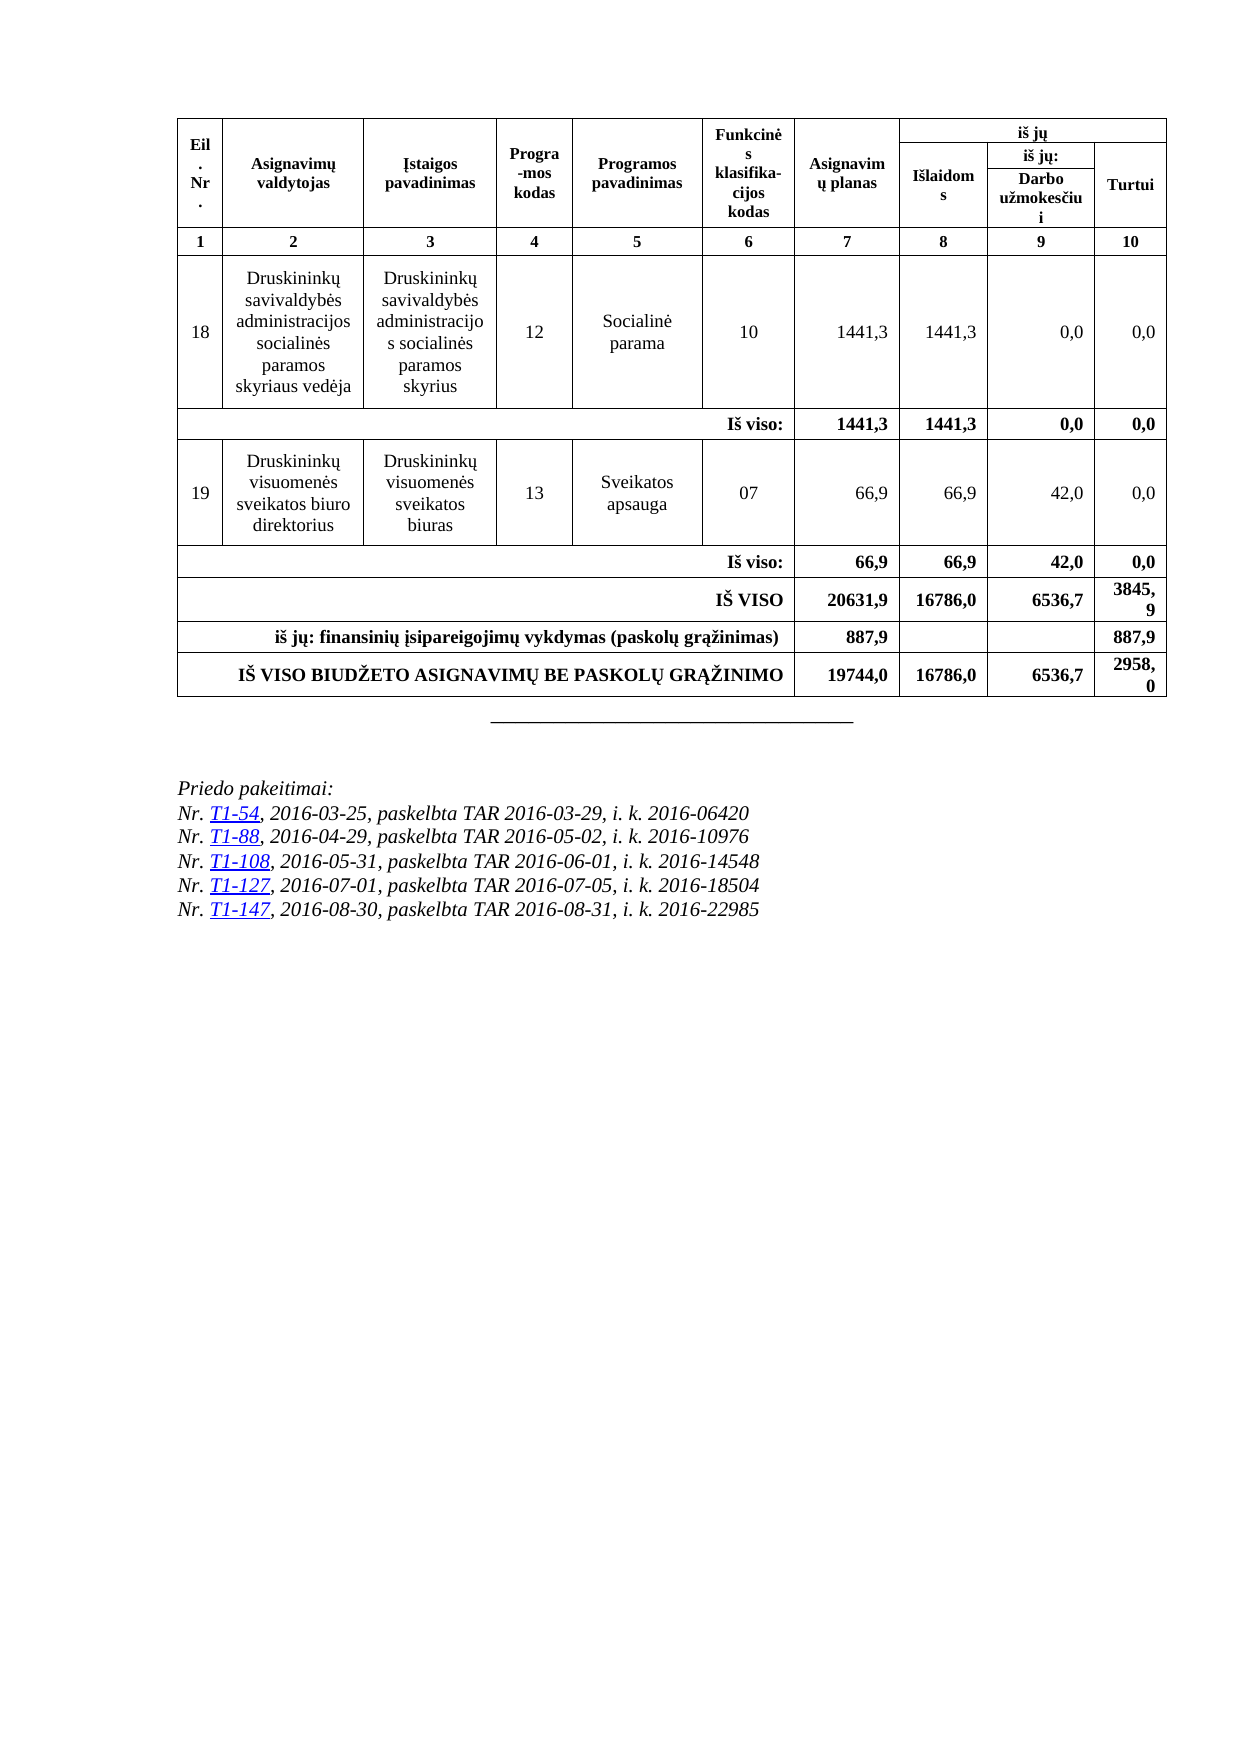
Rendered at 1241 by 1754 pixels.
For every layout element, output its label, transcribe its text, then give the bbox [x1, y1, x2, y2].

table_cell 0,0 [1095, 409, 1166, 439]
table_cell 20631,9 [795, 578, 899, 621]
table_header Asignavimų planas [795, 119, 899, 227]
table_cell 1441,3 [795, 256, 899, 408]
table_cell 3845,9 [1095, 578, 1166, 621]
text Nr. T1-54, 2016-03-25, paskelbta TAR 2016-03-29, i. k. 2016-06420 [177, 800, 1166, 824]
table_header Eil. Nr. [178, 119, 222, 227]
text Nr. T1-147, 2016-08-30, paskelbta TAR 2016-08-31, i. k. 2016-22985 [177, 897, 1166, 921]
table_cell 2958,0 [1095, 653, 1166, 696]
table_cell Druskininkų savivaldybės administracijos socialinės paramos skyriaus vedėja [223, 256, 363, 408]
table_cell 19744,0 [795, 653, 899, 696]
table_header Programos pavadinimas [573, 119, 702, 227]
text _____________________________ [177, 697, 1166, 726]
table_header iš jų [900, 119, 1166, 142]
table_cell Iš viso: [178, 409, 794, 439]
table_cell 42,0 [988, 440, 1094, 545]
table_cell 12 [497, 256, 572, 408]
table_cell 66,9 [900, 546, 987, 577]
table_cell 3 [364, 228, 496, 255]
table_cell 1441,3 [795, 409, 899, 439]
table_cell 5 [573, 228, 702, 255]
table_cell 13 [497, 440, 572, 545]
table_cell [900, 622, 987, 652]
table_cell 66,9 [900, 440, 987, 545]
table_cell 887,9 [1095, 622, 1166, 652]
table_cell 42,0 [988, 546, 1094, 577]
table_cell IŠ VISO [178, 578, 794, 621]
table_cell 2 [223, 228, 363, 255]
table_header Funkcinės klasifika-cijos kodas [703, 119, 794, 227]
table_header Įstaigos pavadinimas [364, 119, 496, 227]
table_cell 1441,3 [900, 409, 987, 439]
table_cell 6 [703, 228, 794, 255]
table_cell 16786,0 [900, 578, 987, 621]
table_cell 6536,7 [988, 578, 1094, 621]
table_cell Druskininkų savivaldybės administracijos socialinės paramos skyrius [364, 256, 496, 408]
table_cell Sveikatos apsauga [573, 440, 702, 545]
table_cell 0,0 [1095, 546, 1166, 577]
table_cell 0,0 [988, 409, 1094, 439]
table_cell iš jų: finansinių įsipareigojimų vykdymas (paskolų grąžinimas) [178, 622, 794, 652]
table_cell 0,0 [1095, 440, 1166, 545]
table_cell 7 [795, 228, 899, 255]
table_cell 1441,3 [900, 256, 987, 408]
table_cell 66,9 [795, 546, 899, 577]
text Nr. T1-127, 2016-07-01, paskelbta TAR 2016-07-05, i. k. 2016-18504 [177, 873, 1166, 897]
table_cell 16786,0 [900, 653, 987, 696]
table_cell 10 [1095, 228, 1166, 255]
table_cell iš jų: [988, 143, 1094, 168]
table_cell [988, 622, 1094, 652]
table_cell 10 [703, 256, 794, 408]
table_cell IŠ VISO BIUDŽETO ASIGNAVIMŲ BE PASKOLŲ GRĄŽINIMO [178, 653, 794, 696]
table_cell 0,0 [1095, 256, 1166, 408]
table_cell 8 [900, 228, 987, 255]
table_cell Druskininkų visuomenės sveikatos biuro direktorius [223, 440, 363, 545]
table_cell Druskininkų visuomenės sveikatos biuras [364, 440, 496, 545]
table_cell 19 [178, 440, 222, 545]
text Nr. T1-108, 2016-05-31, paskelbta TAR 2016-06-01, i. k. 2016-14548 [177, 848, 1166, 873]
table_cell 0,0 [988, 256, 1094, 408]
table_cell 1 [178, 228, 222, 255]
table_cell Socialinė parama [573, 256, 702, 408]
table_cell Turtui [1095, 143, 1166, 227]
table_cell Išlaidoms [900, 143, 987, 227]
table_cell Iš viso: [178, 546, 794, 577]
table_header Progra-mos kodas [497, 119, 572, 227]
table_cell 07 [703, 440, 794, 545]
table_cell 4 [497, 228, 572, 255]
table_cell 6536,7 [988, 653, 1094, 696]
table_cell 18 [178, 256, 222, 408]
table_cell 9 [988, 228, 1094, 255]
table_header Asignavimų valdytojas [223, 119, 363, 227]
text Priedo pakeitimai: [177, 776, 1166, 800]
text Nr. T1-88, 2016-04-29, paskelbta TAR 2016-05-02, i. k. 2016-10976 [177, 824, 1166, 848]
table_cell 887,9 [795, 622, 899, 652]
table_cell 66,9 [795, 440, 899, 545]
table_cell Darbo užmokesčiui [988, 169, 1094, 227]
